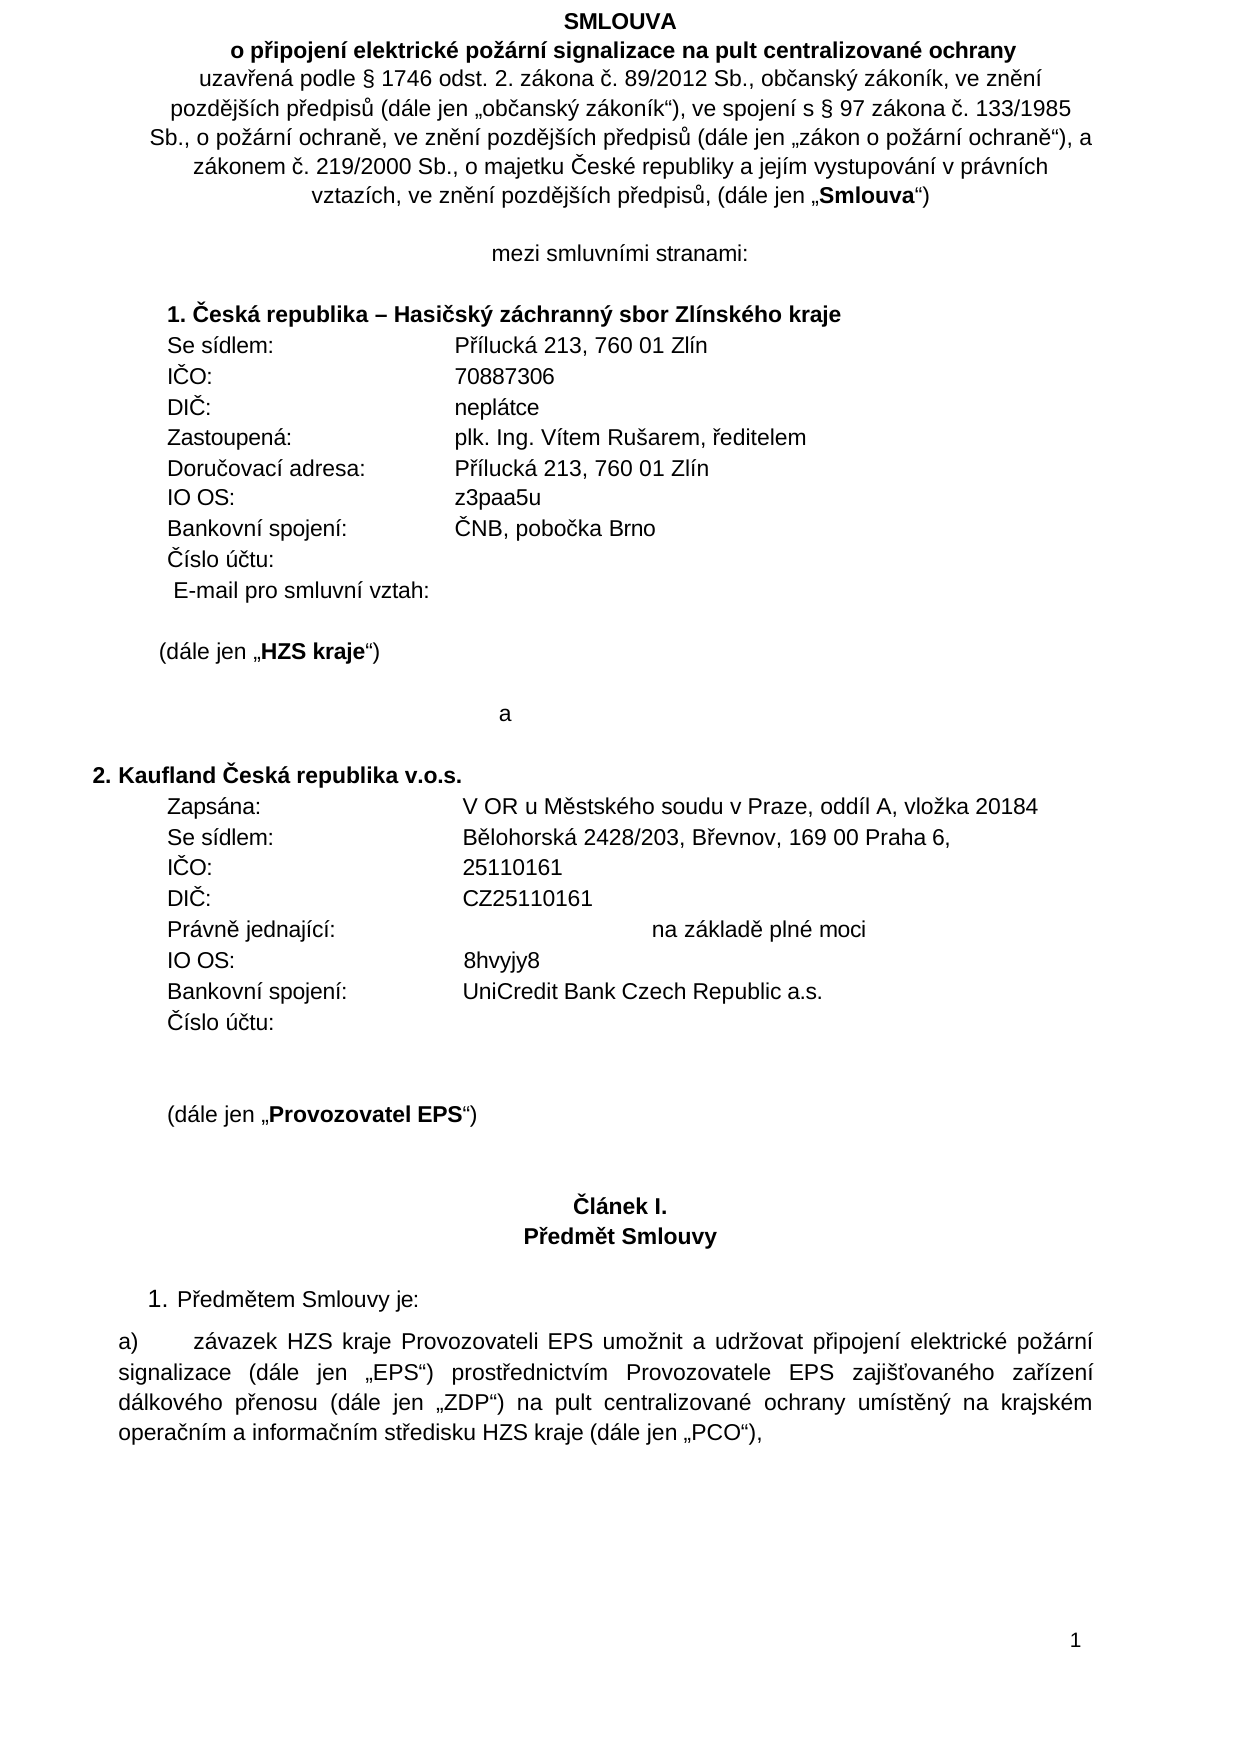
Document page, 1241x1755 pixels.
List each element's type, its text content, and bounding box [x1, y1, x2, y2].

text E-mail pro smluvní vztah: [167, 577, 1108, 603]
list závazek HZS kraje Provozovateli EPS umožnit a udržovat připojení elektrické požární signalizace (dále jen „EPS“) prostřednictvím Provozovatele EPS zajišťovaného zařízení dálkového přenosu (dále jen „ZDP“) na pult centralizované ochrany umístěný na krajském operačním a informačním středisku HZS kraje (dále jen „PCO“), [118, 1328, 1094, 1446]
text DIČ: CZ25110161 [167, 885, 1108, 912]
text IČO: 25110161 [167, 854, 1108, 881]
list Česká republika – Hasičský záchranný sbor Zlínského kraje [167, 301, 1108, 327]
list Předmětem Smlouvy je: [147, 1283, 1108, 1312]
text Číslo účtu: [167, 1009, 1108, 1035]
text Právně jednající: na základě plné moci [167, 916, 1108, 942]
list Kaufland Česká republika v.o.s. [92, 762, 1108, 788]
text (dále jen „HZS kraje“) [159, 638, 1108, 665]
text uzavřená podle § 1746 odst. 2. zákona č. 89/2012 Sb., občanský zákoník, ve znění pozdějších předpisů (dále jen „občanský zákoník“), ve spojení s § 97 zákona č. 133/1985 Sb., o požární ochraně, ve znění pozdějších předpisů (dále jen „zákon o požární ochraně“), a zákonem č. 219/2000 Sb., o majetku České republiky a jejím vystupování v právních vztazích, ve znění pozdějších předpisů, (dále jen „Smlouva“) [149, 65, 1092, 208]
text Zastoupená: plk. Ing. Vítem Rušarem, ředitelem Doručovací adresa: Přílucká 213, 760 01 Zlín [167, 424, 808, 481]
text o připojení elektrické požární signalizace na pult centralizované ochrany [169, 37, 1078, 63]
text Číslo účtu: [167, 546, 424, 572]
text Článek I. Předmět Smlouvy [523, 1193, 745, 1249]
text IO OS: 8hvyjy8 [167, 947, 1108, 973]
text Bankovní spojení: UniCredit Bank Czech Republic a.s. [167, 978, 1108, 1004]
text Bankovní spojení: ČNB, pobočka Brno [167, 515, 1108, 541]
text IO OS: z3paa5u [167, 485, 1108, 511]
text IČO: 70887306 [167, 363, 1108, 389]
text a [118, 700, 893, 727]
text Zapsána: V OR u Městského soudu v Praze, oddíl A, vložka 20184 [167, 793, 1108, 819]
text DIČ: neplátce [167, 393, 1108, 420]
subtitle SMLOUVA [162, 8, 1078, 35]
text Se sídlem: Přílucká 213, 760 01 Zlín [167, 332, 1108, 358]
text Se sídlem: Bělohorská 2428/203, Břevnov, 169 00 Praha 6, [167, 823, 1108, 850]
text mezi smluvními stranami: [133, 240, 1107, 267]
text (dále jen „Provozovatel EPS“) [167, 1101, 1108, 1128]
